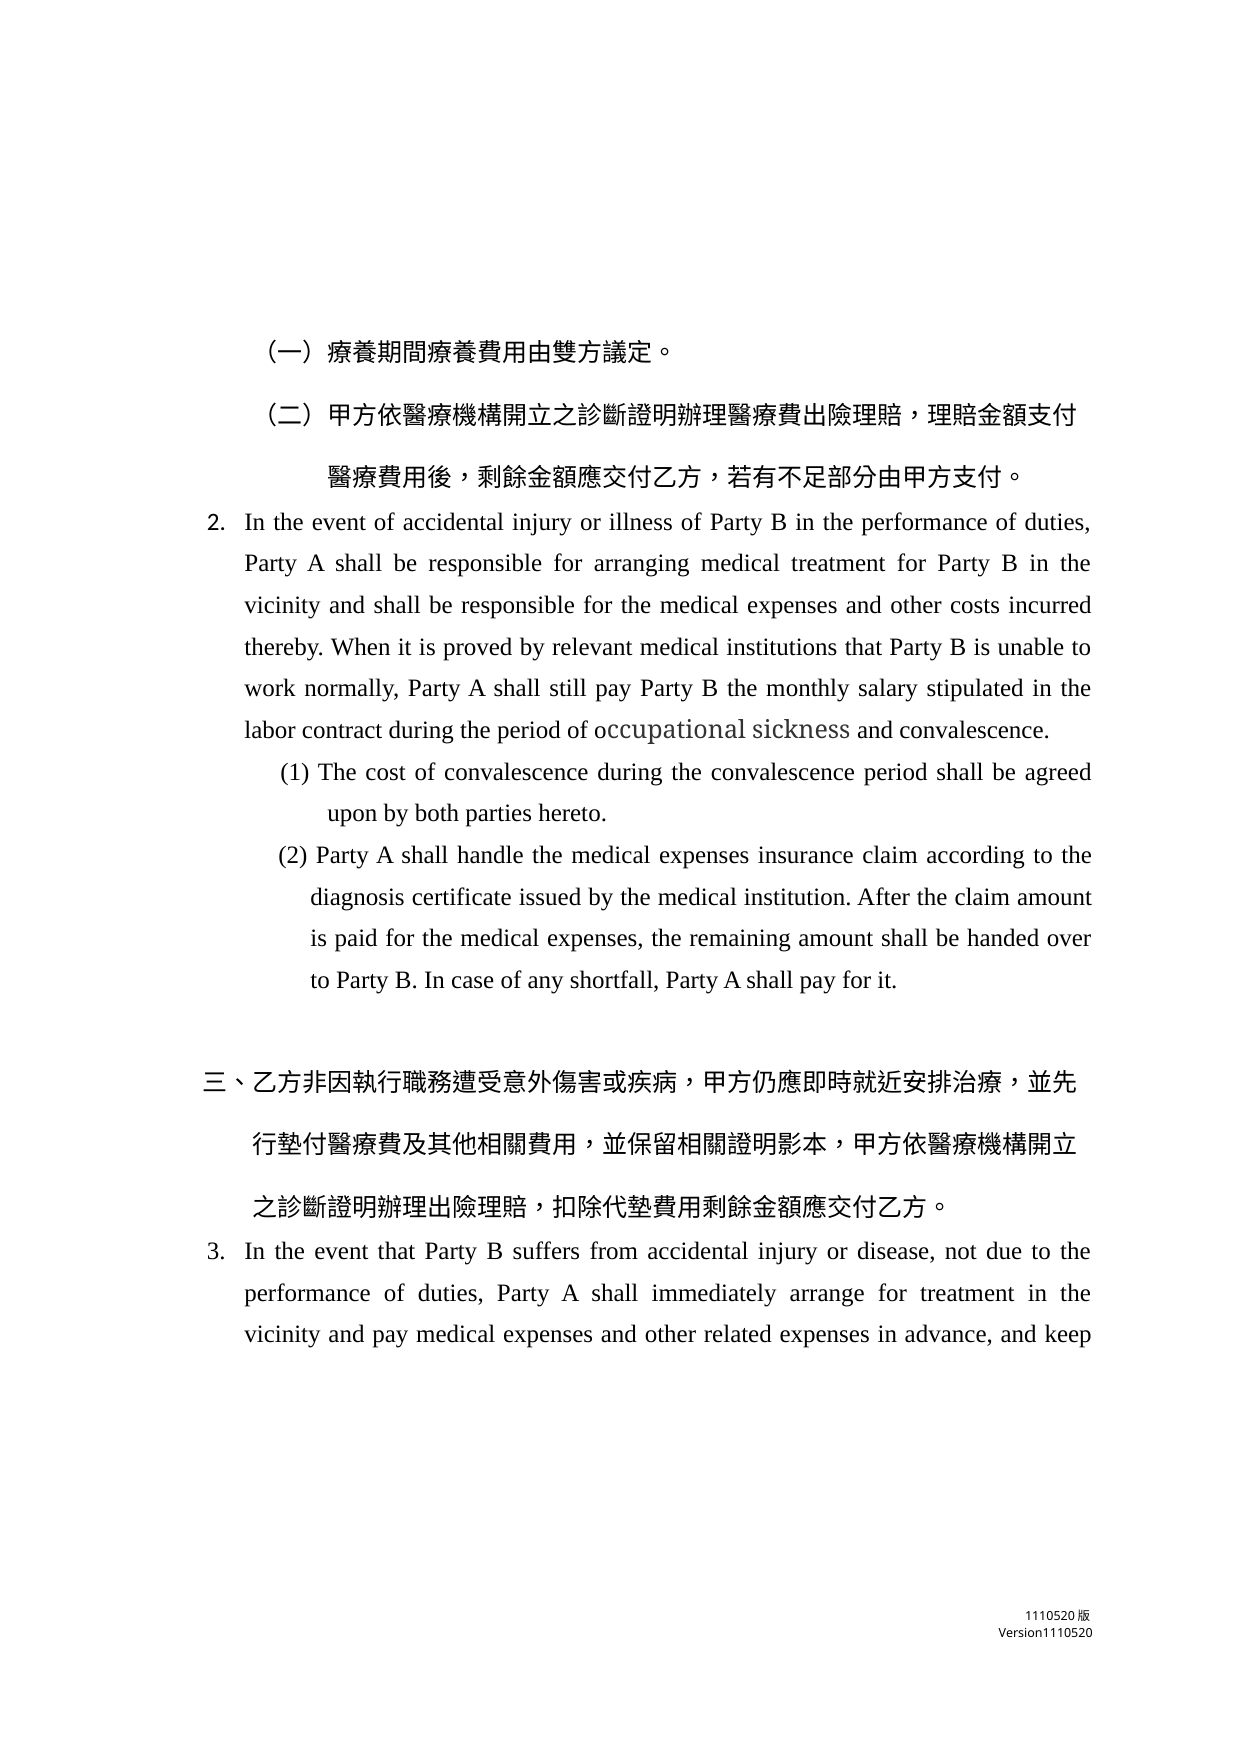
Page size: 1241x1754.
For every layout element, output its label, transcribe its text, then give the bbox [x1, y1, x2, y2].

text (2) Party A shall handle the medical expenses insurance claim according to the diagnosis certificate issued by the medical institution. After the claim amount is paid for the medical expenses, the remaining amount shall be handed over to Party B. In case of any shortfall, Party A shall pay for it. [278, 830, 1092, 997]
text （一）療養期間療養費用由雙方議定。 [252, 309, 1092, 372]
text 醫療費用後，剩餘金額應交付乙方，若有不足部分由甲方支付。 [327, 434, 1092, 497]
list In the event that Party B suffers from accidental injury or disease, not due to the performance of duties, Party A shall immediately arrange for treatment in the vicinity and pay medical expenses and other related expenses in advance, and keep [207, 1226, 1092, 1351]
list In the event of accidental injury or illness of Party B in the performance of duties, Party A shall be responsible for arranging medical treatment for Party B in the vicinity and shall be responsible for the medical expenses and other costs incurred thereby. When it is proved by relevant medical institutions that Party B is unable to work normally, Party A shall still pay Party B the monthly salary stipulated in the labor contract during the period of occupational sickness and convalescence. [207, 497, 1092, 747]
text 行墊付醫療費及其他相關費用，並保留相關證明影本，甲方依醫療機構開立之診斷證明辦理出險理賠，扣除代墊費用剩餘金額應交付乙方。 [252, 1101, 1092, 1226]
text （二）甲方依醫療機構開立之診斷證明辦理醫療費出險理賠，理賠金額支付 [252, 372, 1092, 434]
text (1) The cost of convalescence during the convalescence period shall be agreed upon by both parties hereto. [280, 747, 1092, 830]
text 三、乙方非因執行職務遭受意外傷害或疾病，甲方仍應即時就近安排治療，並先 [202, 1038, 1092, 1101]
